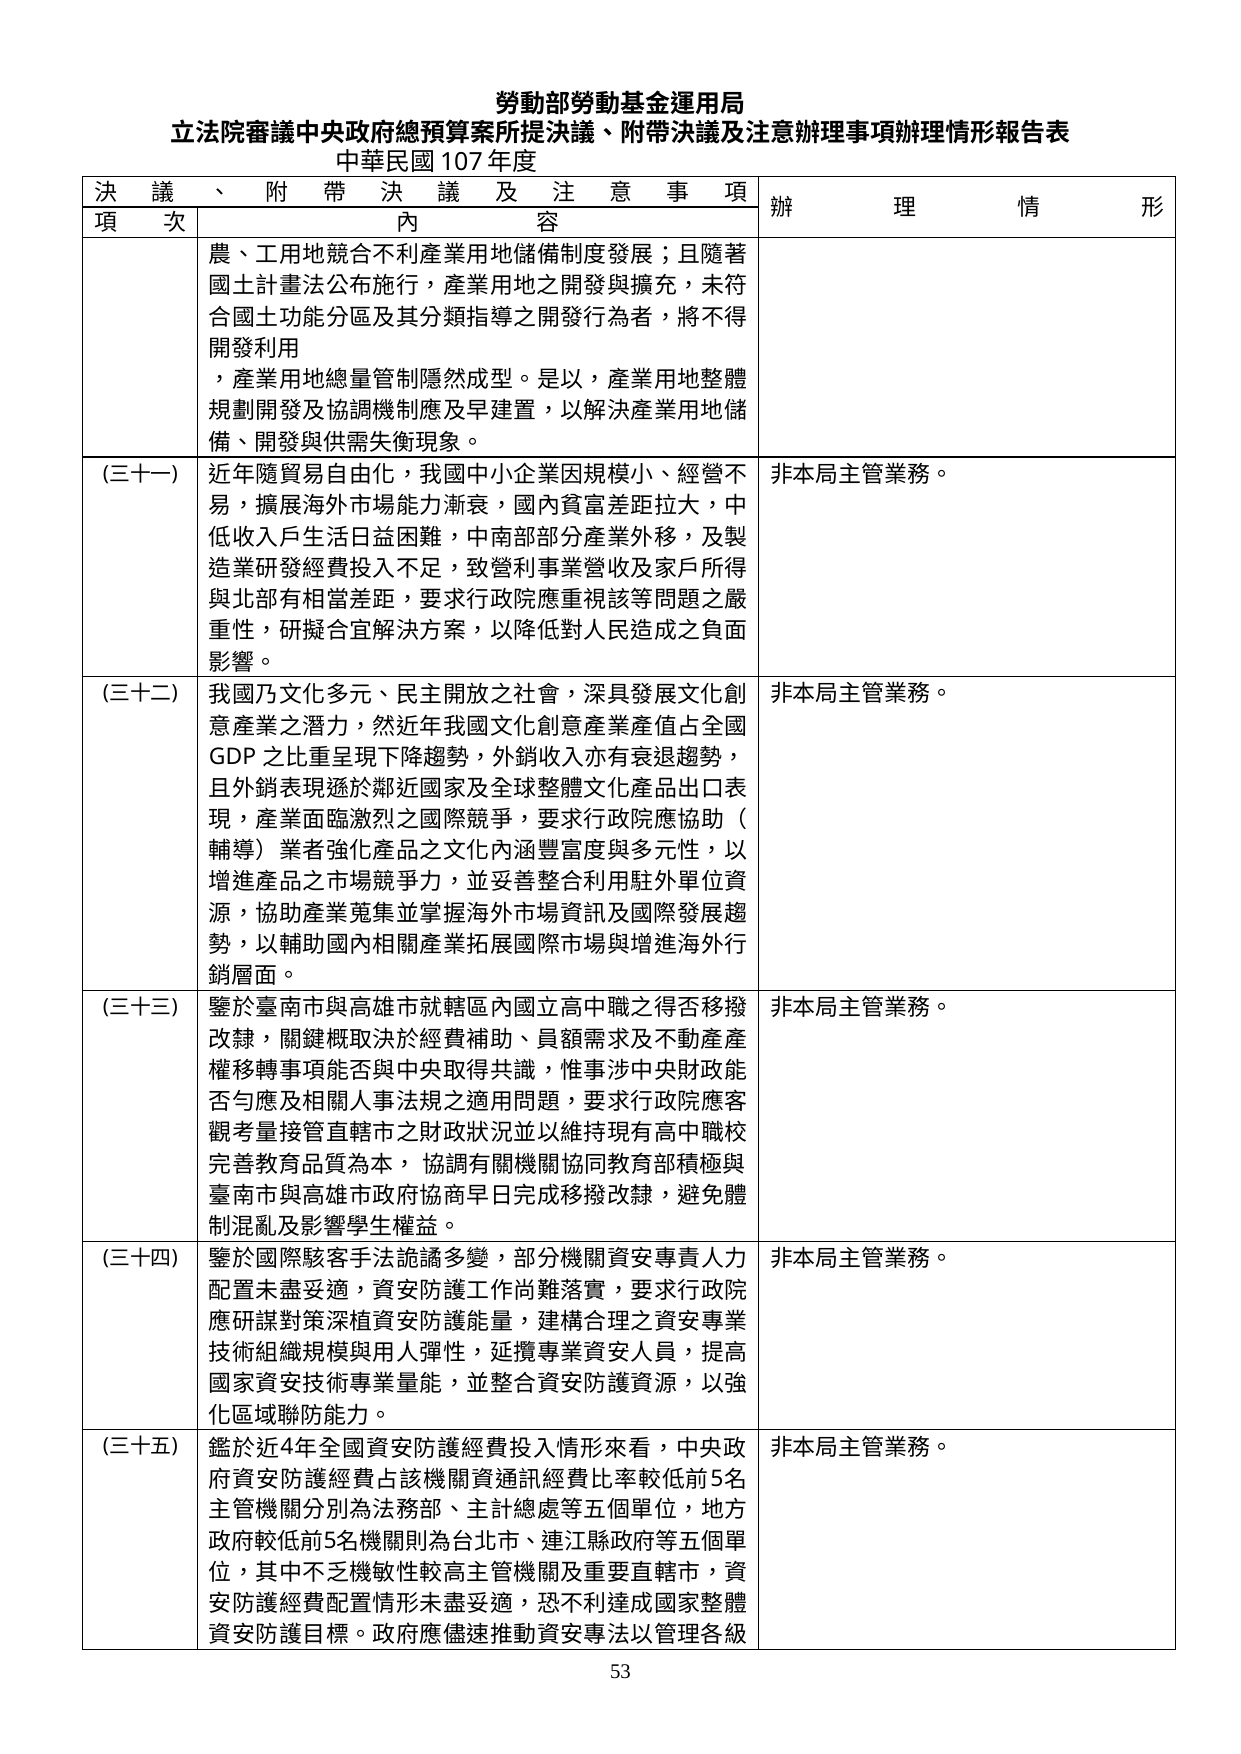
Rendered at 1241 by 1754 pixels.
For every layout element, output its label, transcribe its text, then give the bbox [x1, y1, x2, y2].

table_cell 內 容 [198, 208, 758, 237]
table_cell 鑒於臺南市與高雄市就轄區內國立高中職之得否移撥改隸，關鍵概取決於經費補助、員額需求及不動產產權移轉事項能否與中央取得共識，惟事涉中央財政能否勻應及相關人事法規之適用問題，要求行政院應客觀考量接管直轄市之財政狀況並以維持現有高中職校完善教育品質為本， 協調有關機關協同教育部積極與臺南市與高雄市政府協商早日完成移撥改隸，避免體制混亂及影響學生權益。 [198, 991, 758, 1241]
table_cell 農、工用地競合不利產業用地儲備制度發展；且隨著國土計畫法公布施行，產業用地之開發與擴充，未符合國土功能分區及其分類指導之開發行為者，將不得開發利用 ，產業用地總量管制隱然成型。是以，產業用地整體規劃開發及協調機制應及早建置，以解決產業用地儲備、開發與供需失衡現象。 [198, 238, 758, 456]
table_header 辦理情形 [759, 177, 1175, 237]
table_cell 我國乃文化多元、民主開放之社會，深具發展文化創意產業之潛力，然近年我國文化創意產業產值占全國 GDP 之比重呈現下降趨勢，外銷收入亦有衰退趨勢，且外銷表現遜於鄰近國家及全球整體文化產品出口表現，產業面臨激烈之國際競爭，要求行政院應協助（輔導）業者強化產品之文化內涵豐富度與多元性，以增進產品之市場競爭力，並妥善整合利用駐外單位資源，協助產業蒐集並掌握海外市場資訊及國際發展趨勢，以輔助國內相關產業拓展國際市場與增進海外行銷層面。 [198, 677, 758, 990]
table_cell (三十二) [83, 677, 197, 990]
table_cell (三十三) [83, 991, 197, 1241]
table_cell (三十一) [83, 458, 197, 676]
table_cell 非本局主管業務。 [759, 991, 1175, 1241]
table_cell 非本局主管業務。 [759, 1242, 1175, 1429]
table_cell 非本局主管業務。 [759, 677, 1175, 990]
table_cell (三十四) [83, 1242, 197, 1429]
table_cell 項次 [83, 208, 197, 237]
table_cell 近年隨貿易自由化，我國中小企業因規模小、經營不易，擴展海外市場能力漸衰，國內貧富差距拉大，中低收入戶生活日益困難，中南部部分產業外移，及製造業研發經費投入不足，致營利事業營收及家戶所得與北部有相當差距，要求行政院應重視該等問題之嚴重性，研擬合宜解決方案，以降低對人民造成之負面影響。 [198, 458, 758, 676]
table_cell [83, 238, 197, 456]
table_cell 非本局主管業務。 [759, 1430, 1175, 1649]
table_cell (三十五) [83, 1430, 197, 1649]
table_header 決議、附帶決議及注意事項 [83, 177, 758, 206]
table_cell [759, 238, 1175, 456]
table_cell 鑒於國際駭客手法詭譎多變，部分機關資安專責人力配置未盡妥適，資安防護工作尚難落實，要求行政院應研謀對策深植資安防護能量，建構合理之資安專業技術組織規模與用人彈性，延攬專業資安人員，提高國家資安技術專業量能，並整合資安防護資源，以強化區域聯防能力。 [198, 1242, 758, 1429]
table_cell 非本局主管業務。 [759, 458, 1175, 676]
table_cell 鑑於近4年全國資安防護經費投入情形來看，中央政府資安防護經費占該機關資通訊經費比率較低前5名主管機關分別為法務部、主計總處等五個單位，地方政府較低前5名機關則為台北市、連江縣政府等五個單位，其中不乏機敏性較高主管機關及重要直轄市，資安防護經費配置情形未盡妥適，恐不利達成國家整體資安防護目標。政府應儘速推動資安專法以管理各級 [198, 1430, 758, 1649]
